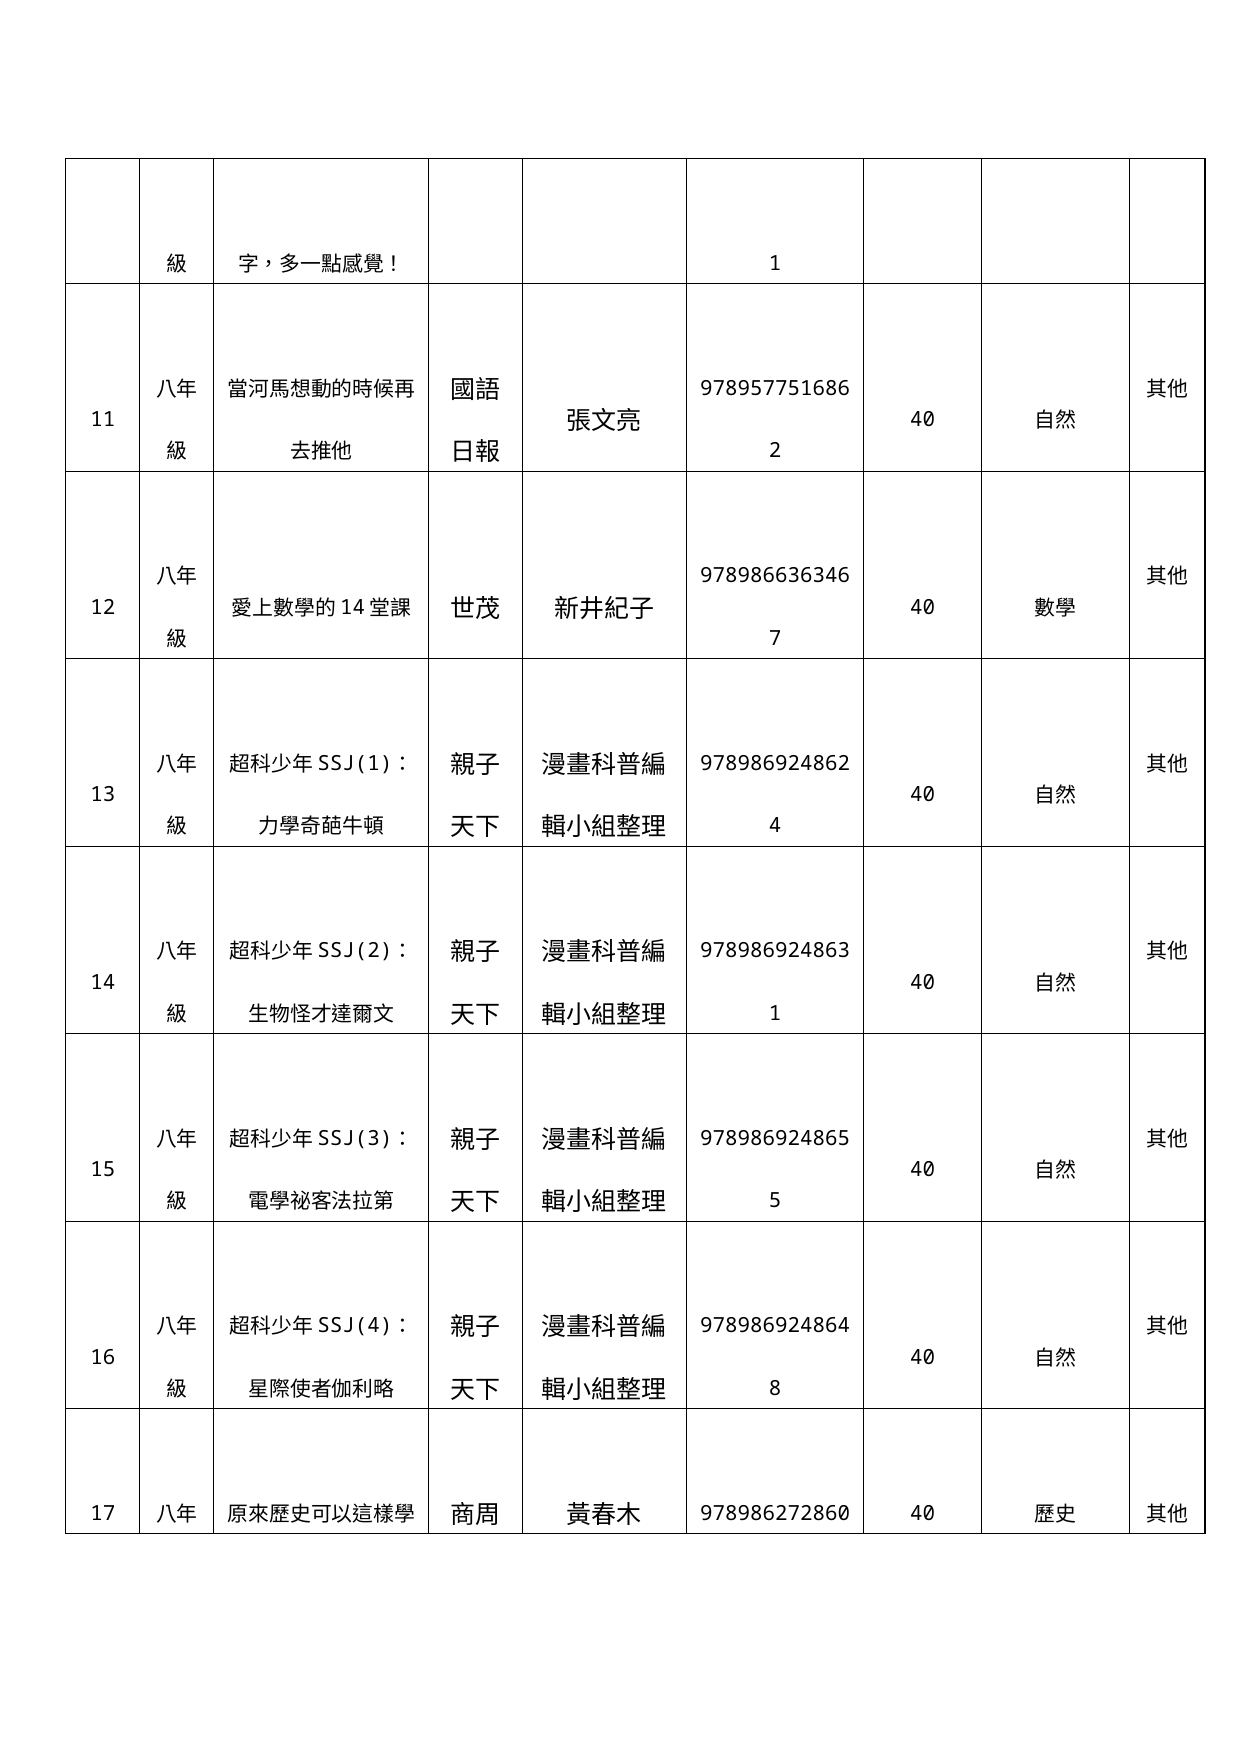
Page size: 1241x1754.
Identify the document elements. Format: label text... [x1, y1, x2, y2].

table_cell [523, 159, 686, 283]
table_cell 八年級 [140, 284, 213, 471]
table_cell 親子天下 [429, 1222, 522, 1408]
table_cell [982, 159, 1129, 283]
table_cell 世茂 [429, 472, 522, 658]
table_cell 40 [864, 1034, 981, 1221]
table_cell [429, 159, 522, 283]
table_cell 當河馬想動的時候再去推他 [214, 284, 428, 471]
table_cell 自然 [982, 1222, 1129, 1408]
table_cell 40 [864, 472, 981, 658]
table_cell 9789869248655 [687, 1034, 863, 1221]
table_cell [864, 159, 981, 283]
table_cell 八年級 [140, 1222, 213, 1408]
table_cell 40 [864, 847, 981, 1033]
table_cell 新井紀子 [523, 472, 686, 658]
table_cell 親子天下 [429, 1034, 522, 1221]
table_cell 其他 [1130, 472, 1204, 658]
table_cell 張文亮 [523, 284, 686, 471]
table_cell 八年級 [140, 659, 213, 846]
table_cell 親子天下 [429, 847, 522, 1033]
table_cell 其他 [1130, 847, 1204, 1033]
table_cell 八年 [140, 1409, 213, 1533]
table_cell 漫畫科普編輯小組整理 [523, 1222, 686, 1408]
table_cell 自然 [982, 284, 1129, 471]
table_cell 其他 [1130, 659, 1204, 846]
table_cell 9789869248648 [687, 1222, 863, 1408]
table_cell [1130, 159, 1204, 283]
table_cell 八年級 [140, 472, 213, 658]
table_cell 自然 [982, 659, 1129, 846]
table_cell 9789577516862 [687, 284, 863, 471]
table_cell 字，多一點感覺！ [214, 159, 428, 283]
table_cell 1 [687, 159, 863, 283]
table_cell 數學 [982, 472, 1129, 658]
table_cell 13 [66, 659, 139, 846]
table_cell 國語日報 [429, 284, 522, 471]
table_cell 漫畫科普編輯小組整理 [523, 659, 686, 846]
table_cell 9789869248624 [687, 659, 863, 846]
table_cell 自然 [982, 847, 1129, 1033]
table_cell 15 [66, 1034, 139, 1221]
table_cell 978986272860 [687, 1409, 863, 1533]
table_cell 漫畫科普編輯小組整理 [523, 847, 686, 1033]
table_cell 16 [66, 1222, 139, 1408]
table_cell 超科少年SSJ(1)：力學奇葩牛頓 [214, 659, 428, 846]
table_cell 商周 [429, 1409, 522, 1533]
table_cell 40 [864, 1222, 981, 1408]
table_cell 17 [66, 1409, 139, 1533]
table_cell 自然 [982, 1034, 1129, 1221]
table_cell [66, 159, 139, 283]
table_cell 級 [140, 159, 213, 283]
table_cell 漫畫科普編輯小組整理 [523, 1034, 686, 1221]
table_cell 12 [66, 472, 139, 658]
table_cell 其他 [1130, 1409, 1204, 1533]
table_cell 超科少年SSJ(3)：電學祕客法拉第 [214, 1034, 428, 1221]
table_cell 9789869248631 [687, 847, 863, 1033]
table_cell 9789866363467 [687, 472, 863, 658]
table_cell 14 [66, 847, 139, 1033]
table_cell 黃春木 [523, 1409, 686, 1533]
table_cell 歷史 [982, 1409, 1129, 1533]
table_cell 超科少年SSJ(4)：星際使者伽利略 [214, 1222, 428, 1408]
table_cell 原來歷史可以這樣學 [214, 1409, 428, 1533]
table_cell 40 [864, 1409, 981, 1533]
table_cell 40 [864, 284, 981, 471]
table_cell 其他 [1130, 1222, 1204, 1408]
table_cell 超科少年SSJ(2)：生物怪才達爾文 [214, 847, 428, 1033]
table_cell 親子天下 [429, 659, 522, 846]
table_cell 八年級 [140, 1034, 213, 1221]
table_cell 愛上數學的14堂課 [214, 472, 428, 658]
table_cell 其他 [1130, 284, 1204, 471]
table_cell 11 [66, 284, 139, 471]
table_cell 其他 [1130, 1034, 1204, 1221]
table_cell 八年級 [140, 847, 213, 1033]
table_cell 40 [864, 659, 981, 846]
